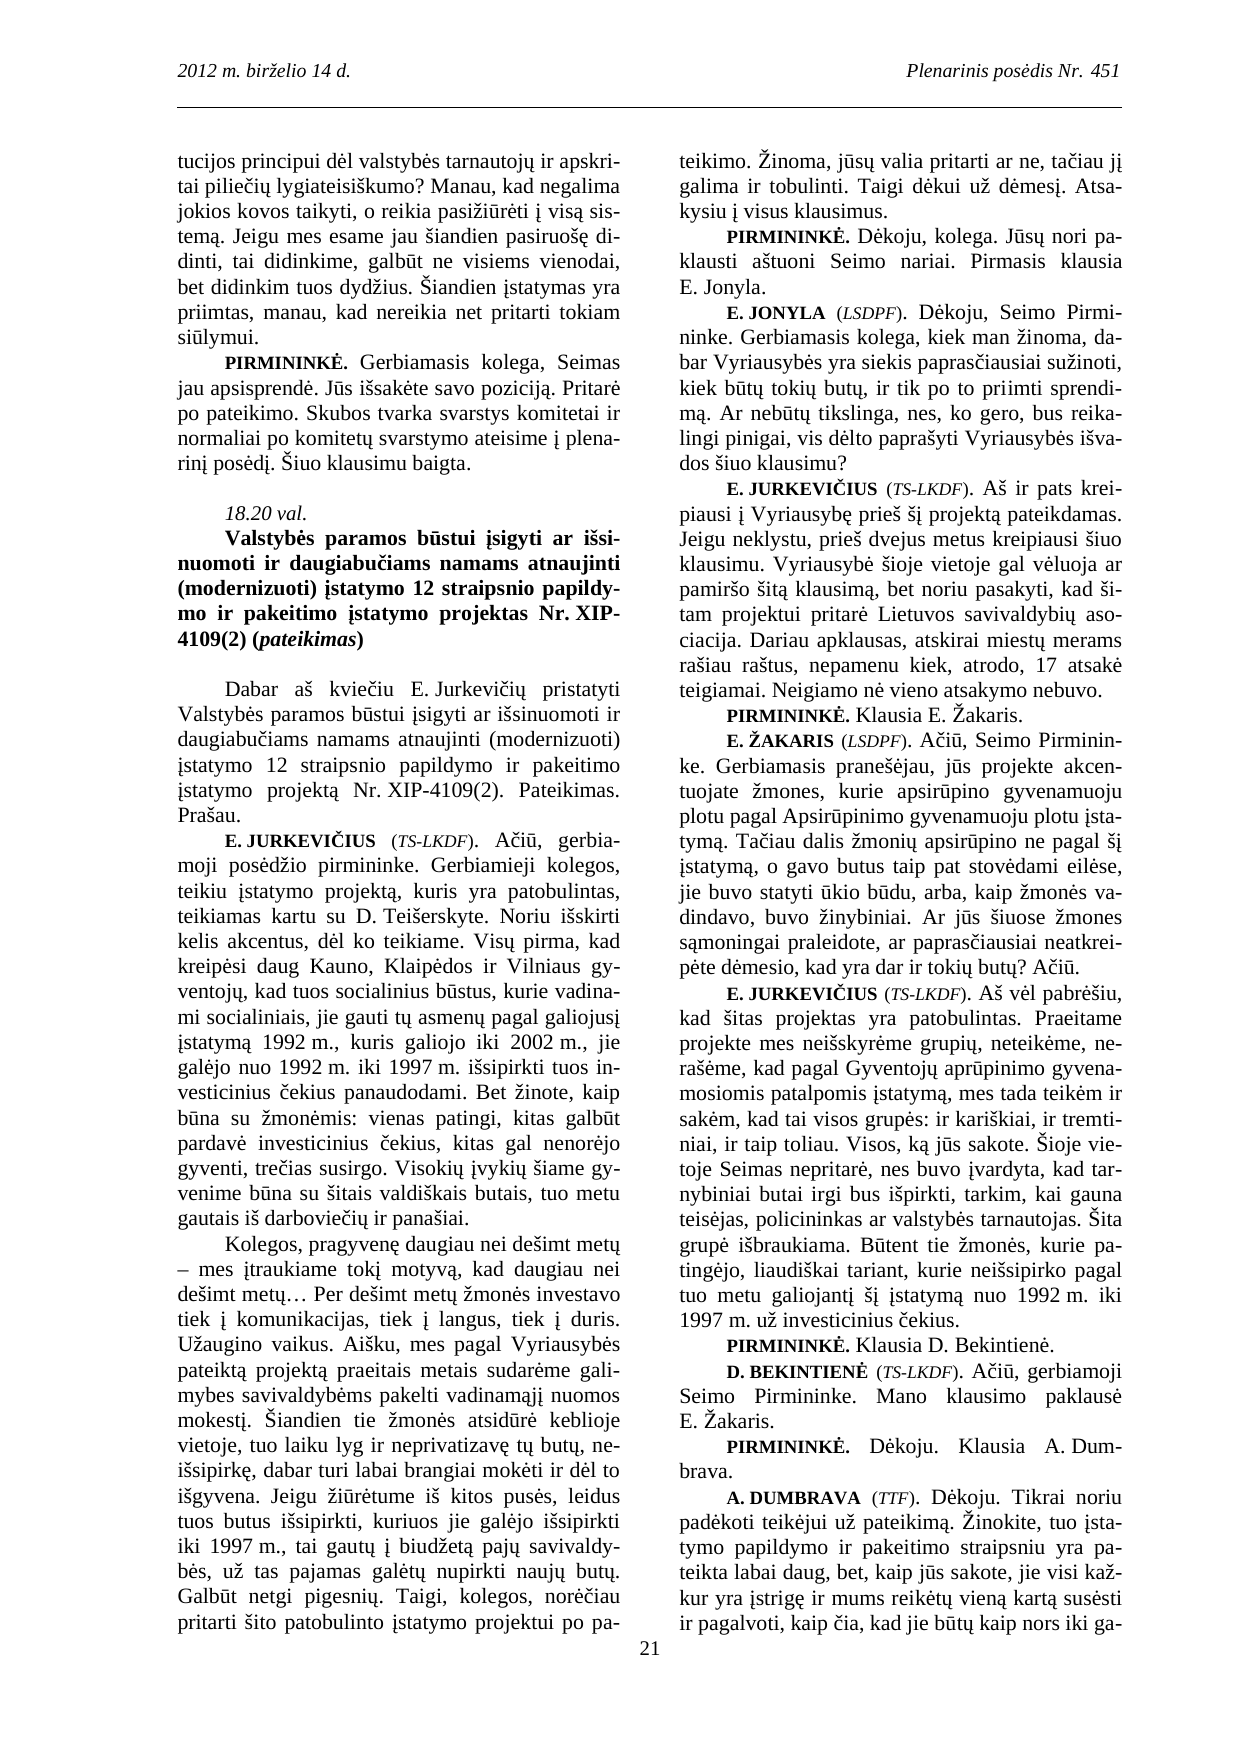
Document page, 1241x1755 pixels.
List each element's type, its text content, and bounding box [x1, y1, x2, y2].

text tu­ci­jos prin­ci­pui dėl vals­ty­bės tar­nau­to­jų ir ap­skri­tai pi­lie­čių ly­gia­tei­siš­ku­mo? Ma­nau, kad ne­ga­li­ma jo­kios ko­vos tai­ky­ti, o rei­kia pa­si­žiū­rė­ti į vi­są sis­te­mą. Jei­gu mes esa­me jau šian­dien pa­si­ruo­šę di­din­ti, tai di­din­ki­me, gal­būt ne vi­siems vie­no­dai, bet di­din­kim tuos dy­džius. Šian­dien įsta­ty­mas yra pri­im­tas, ma­nau, kad ne­rei­kia net pri­tar­ti to­kiam siū­ly­mui. [177, 148, 620, 349]
text tei­ki­mo. Ži­no­ma, jū­sų va­lia pri­tar­ti ar ne, ta­čiau jį ga­li­ma ir to­bu­lin­ti. Tai­gi dė­kui už dė­me­sį. At­sa­ky­siu į vi­sus klau­si­mus. [679, 148, 1122, 223]
text PIRMININKĖ. Klau­sia D. Be­kin­tie­nė. [679, 1332, 1122, 1358]
text D. BEKINTIENĖ (TS-LKDF). Ačiū, ger­bia­mo­ji Sei­mo Pir­mi­nin­ke. Ma­no klau­si­mo pa­klau­sė E. Ža­ka­ris. [679, 1358, 1122, 1433]
text 18.20 val. [224, 501, 620, 525]
text E. JONYLA (LSDPF). Dė­ko­ju, Sei­mo Pir­mi­nin­ke. Ger­bia­ma­sis ko­le­ga, kiek man ži­no­ma, da­bar Vy­riau­sy­bės yra sie­kis pa­pras­čiau­siai su­ži­no­ti, kiek bū­tų to­kių bu­tų, ir tik po to pri­im­ti spren­di­mą. Ar ne­bū­tų tiks­lin­ga, nes, ko ge­ro, bus rei­ka­lin­gi pi­ni­gai, vis dėl­to pa­pra­šy­ti Vy­riau­sy­bės iš­va­dos šiuo klau­si­mu? [679, 299, 1122, 475]
text A. DUMBRAVA (TTF). Dė­ko­ju. Tik­rai no­riu pa­dė­ko­ti tei­kė­jui už pa­tei­ki­mą. Ži­no­ki­te, tuo įsta­ty­mo pa­pil­dy­mo ir pa­kei­ti­mo straips­niu yra pa­teik­ta la­bai daug, bet, kaip jūs sa­ko­te, jie vi­si kaž­kur yra įstri­gę ir mums rei­kė­tų vie­ną kar­tą su­sės­ti ir pa­gal­vo­ti, kaip čia, kad jie bū­tų kaip nors iki ga­ [679, 1484, 1122, 1635]
text PIRMININKĖ. Dė­ko­ju, ko­le­ga. Jū­sų no­ri pa­klaus­ti aš­tuo­ni Sei­mo na­riai. Pir­ma­sis klau­sia E. Jo­ny­la. [679, 223, 1122, 299]
text Da­bar aš kvie­čiu E. Jur­ke­vi­čių pri­sta­ty­ti Vals­ty­bės pa­ra­mos būs­tui įsi­gy­ti ar iš­si­nuo­mo­ti ir dau­gia­bu­čiams na­mams at­nau­jin­ti (mo­der­ni­zuo­ti) įsta­ty­mo 12 straips­nio pa­pil­dy­mo ir pa­kei­ti­mo įsta­ty­mo pro­jek­tą Nr. XIP-4109(2). Pa­tei­ki­mas. Pra­šau. [177, 676, 620, 827]
text PIRMININKĖ. Klau­sia E. Ža­ka­ris. [679, 702, 1122, 727]
text PIRMININKĖ. Dė­ko­ju. Klau­sia A. Dum­brava. [679, 1433, 1122, 1484]
text E. ŽAKARIS (LSDPF). Ačiū, Sei­mo Pir­mi­nin­ke. Ger­bia­ma­sis pra­ne­šė­jau, jūs pro­jek­te ak­cen­tuo­ja­te žmo­nes, ku­rie ap­si­rū­pi­no gy­ve­na­muo­ju plo­tu pa­gal Ap­si­rū­pi­ni­mo gy­ve­na­muo­ju plo­tu įsta­ty­mą. Ta­čiau da­lis žmo­nių ap­si­rū­pi­no ne pa­gal šį įsta­ty­mą, o ga­vo bu­tus taip pat sto­vė­da­mi ei­lė­se, jie bu­vo sta­ty­ti ūkio bū­du, ar­ba, kaip žmo­nės va­din­da­vo, bu­vo ži­ny­bi­niai. Ar jūs šiuo­se žmo­nes są­mo­nin­gai pra­lei­do­te, ar pa­pras­čiau­siai ne­at­krei­pė­te dė­me­sio, kad yra dar ir to­kių bu­tų? Ačiū. [679, 727, 1122, 979]
text E. JURKEVIČIUS (TS-LKDF). Aš ir pats krei­piau­si į Vy­riau­sy­bę prieš šį pro­jek­tą pa­teik­da­mas. Jei­gu ne­klys­tu, prieš dve­jus me­tus krei­piau­si šiuo klau­si­mu. Vy­riau­sy­bė šio­je vie­to­je gal vė­luo­ja ar pa­mir­šo ši­tą klau­si­mą, bet no­riu pa­sa­ky­ti, kad ši­tam pro­jek­tui pri­ta­rė Lie­tu­vos sa­vi­val­dy­bių aso­cia­ci­ja. Da­riau ap­klau­sas, at­ski­rai mies­tų me­rams ra­šiau raš­tus, ne­pa­me­nu kiek, at­ro­do, 17 at­sa­kė tei­gia­mai. Nei­gia­mo nė vie­no at­sa­ky­mo ne­bu­vo. [679, 475, 1122, 702]
text E. JURKEVIČIUS (TS-LKDF). Ačiū, ger­bia­moji po­sė­džio pir­mi­nin­ke. Ger­bia­mie­ji ko­le­gos, tei­kiu įsta­ty­mo pro­jek­tą, ku­ris yra pa­to­bu­lin­tas, tei­kia­mas kar­tu su D. Tei­šers­ky­te. No­riu iš­skir­ti ke­lis ak­cen­tus, dėl ko tei­kia­me. Vi­sų pir­ma, kad krei­pė­si daug Kau­no, Klai­pė­dos ir Vil­niaus gy­ven­to­jų, kad tuos so­cia­li­nius būs­tus, ku­rie va­di­na­mi so­cia­li­niais, jie gau­ti tų as­me­nų pa­gal ga­lio­ju­sį įsta­ty­mą 1992 m., ku­ris ga­lio­jo iki 2002 m., jie ga­lė­jo nuo 1992 m. iki 1997 m. iš­si­pirk­ti tuos in­ves­ti­ci­nius če­kius pa­nau­do­da­mi. Bet ži­no­te, kaip bū­na su žmo­nė­mis: vie­nas pa­tin­gi, ki­tas gal­būt par­da­vė in­ves­ti­ci­nius če­kius, ki­tas gal ne­no­rė­jo gy­ven­ti, tre­čias su­sir­go. Vi­so­kių įvy­kių šia­me gy­ve­ni­me bū­na su ši­tais val­diš­kais bu­tais, tuo me­tu gau­tais iš dar­bo­vie­čių ir pa­na­šiai. [177, 827, 620, 1231]
text PIRMININKĖ. Ger­bia­ma­sis ko­le­ga, Sei­mas jau ap­si­spren­dė. Jūs iš­sa­kė­te sa­vo po­zi­ci­ją. Pri­ta­rė po pa­tei­ki­mo. Sku­bos tvar­ka svars­tys ko­mi­te­tai ir nor­ma­liai po ko­mi­te­tų svars­ty­mo at­ei­si­me į ple­na­ri­nį po­sė­dį. Šiuo klau­si­mu baig­ta. [177, 349, 620, 475]
text E. JURKEVIČIUS (TS-LKDF). Aš vėl­ pa­brė­šiu, kad ši­tas pro­jek­tas yra pa­to­bu­lin­tas. Pra­ei­ta­me pro­jek­te mes ne­iš­sky­rė­me gru­pių, ne­tei­kė­me, ne­ra­šė­me, kad pa­gal Gy­ven­to­jų ap­rū­pi­ni­mo gy­ve­na­mo­sio­mis pa­tal­po­mis įsta­ty­mą, mes ta­da tei­kėm ir sa­kėm, kad tai vi­sos gru­pės: ir ka­riš­kiai, ir trem­ti­niai, ir taip to­liau. Vi­sos, ką jūs sa­ko­te. Šio­je vie­to­je Sei­mas ne­pri­ta­rė, nes bu­vo įvar­dy­ta, kad tar­ny­bi­niai bu­tai ir­gi bus iš­pirk­ti, tar­kim, kai gau­na tei­sė­jas, po­li­ci­nin­kas ar vals­ty­bės tar­nau­to­jas. Ši­ta gru­pė iš­brau­kia­ma. Bū­tent tie žmo­nės, ku­rie pa­tin­gė­jo, liau­diš­kai ta­riant, ku­rie ne­iš­si­pir­ko pa­gal tuo me­tu ga­lio­jan­tį šį įsta­ty­mą nuo 1992 m. iki 1997 m. už in­ves­ti­ci­nius če­kius. [679, 979, 1122, 1332]
text Ko­le­gos, pra­gy­ve­nę dau­giau nei de­šimt me­tų – mes įtrau­kia­me to­kį mo­ty­vą, kad dau­giau nei de­šimt me­tų… Per de­šimt me­tų žmo­nės in­ves­ta­vo tiek į ko­mu­ni­ka­ci­jas, tiek į lan­gus, tiek į du­ris. Už­au­gi­no vai­kus. Aiš­ku, mes pa­gal Vy­riau­sy­bės pa­teik­tą pro­jek­tą pra­ei­tais me­tais su­da­rė­me ga­li­my­bes sa­vi­val­dy­bėms pa­kel­ti va­di­na­mą­jį nuo­mos mo­kes­tį. Šian­dien tie žmo­nės at­si­dū­rė keb­lio­je vie­to­je, tuo lai­ku lyg ir ne­pri­va­ti­za­vę tų bu­tų, ne­iš­si­pir­kę, da­bar tu­ri la­bai bran­giai mo­kė­ti ir dėl to iš­gy­ve­na. Jei­gu žiū­rė­tu­me iš ki­tos pu­sės, lei­dus tuos bu­tus iš­si­pirk­ti, ku­riuos jie ga­lė­jo iš­si­pirk­ti iki 1997 m., tai gau­tų į biu­dže­tą pa­jų sa­vi­val­dy­bės, už tas pa­ja­mas ga­lė­tų nu­pirk­ti nau­jų bu­tų. Gal­būt net­gi pi­ges­nių. Tai­gi, ko­le­gos, no­rė­čiau pri­tar­ti ši­to pa­to­bu­lin­to įsta­ty­mo pro­jek­tui po pa­ [177, 1231, 620, 1634]
text Vals­ty­bės pa­ra­mos būs­tui įsi­gy­ti ar iš­si­nuo­mo­ti ir dau­gia­bu­čiams na­mams at­nau­jin­ti (mo­der­ni­zuo­ti) įsta­ty­mo 12 straips­nio pa­pil­dy­mo ir pa­kei­ti­mo įsta­ty­mo pro­jek­tas Nr. XIP-4109(2) (pa­tei­ki­mas) [177, 525, 620, 651]
